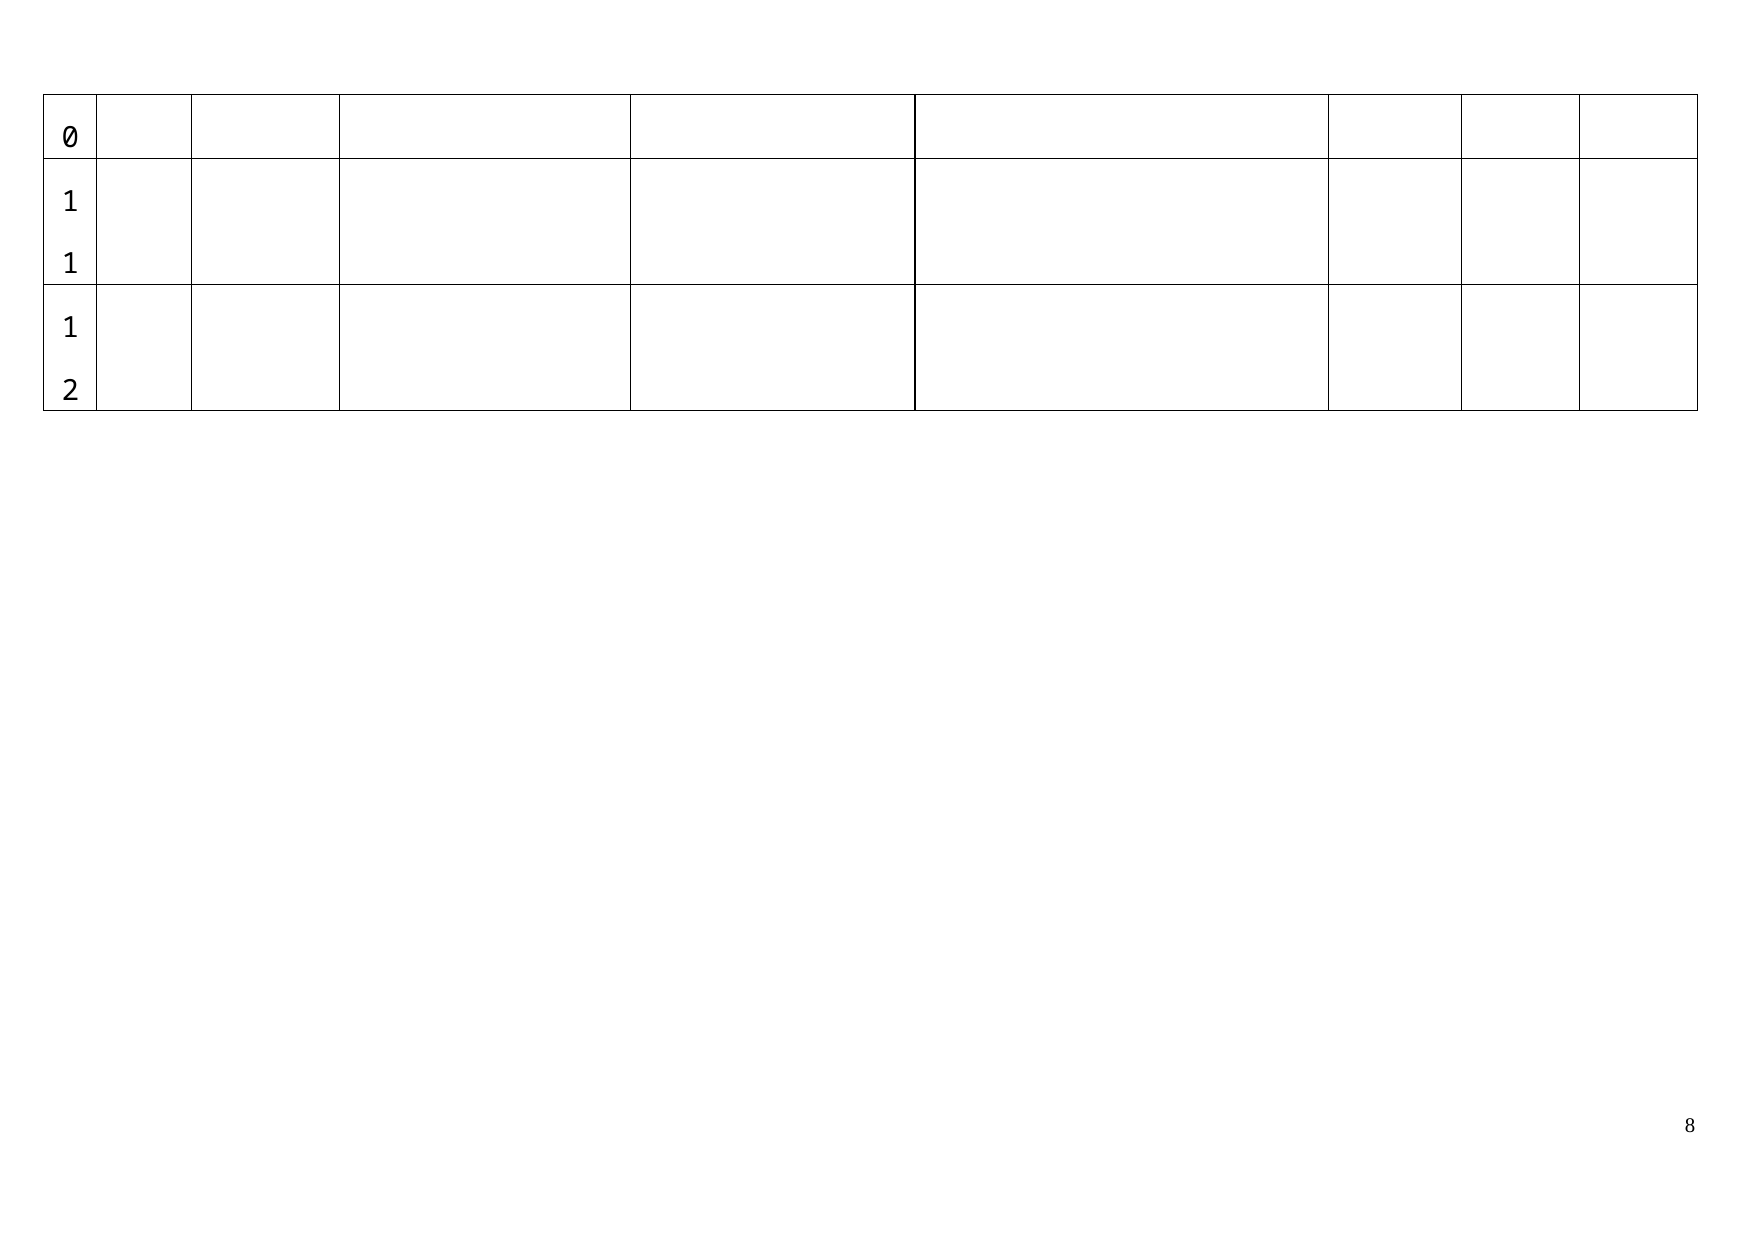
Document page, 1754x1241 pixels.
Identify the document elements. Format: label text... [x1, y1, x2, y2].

table_cell [1462, 285, 1579, 409]
table_cell [340, 95, 630, 157]
table_cell [192, 95, 339, 157]
table_cell [631, 159, 914, 283]
table_cell [916, 285, 1328, 409]
table_cell 12 [44, 285, 96, 409]
table_cell 11 [44, 159, 96, 283]
table_cell [97, 285, 191, 409]
table_cell [631, 95, 914, 157]
table_cell [97, 95, 191, 157]
table_cell [1329, 95, 1461, 157]
table_cell [1462, 95, 1579, 157]
table_cell [631, 285, 914, 409]
table_cell [97, 159, 191, 283]
table_cell [916, 159, 1328, 283]
table_cell 0 [44, 95, 96, 157]
table_cell [340, 159, 630, 283]
table_cell [1329, 159, 1461, 283]
table_cell [1462, 159, 1579, 283]
table_cell [1329, 285, 1461, 409]
table_cell [1580, 95, 1697, 157]
table_cell [340, 285, 630, 409]
table_cell [1580, 285, 1697, 409]
table_cell [192, 159, 339, 283]
table_cell [916, 95, 1328, 157]
table_cell [192, 285, 339, 409]
table_cell [1580, 159, 1697, 283]
